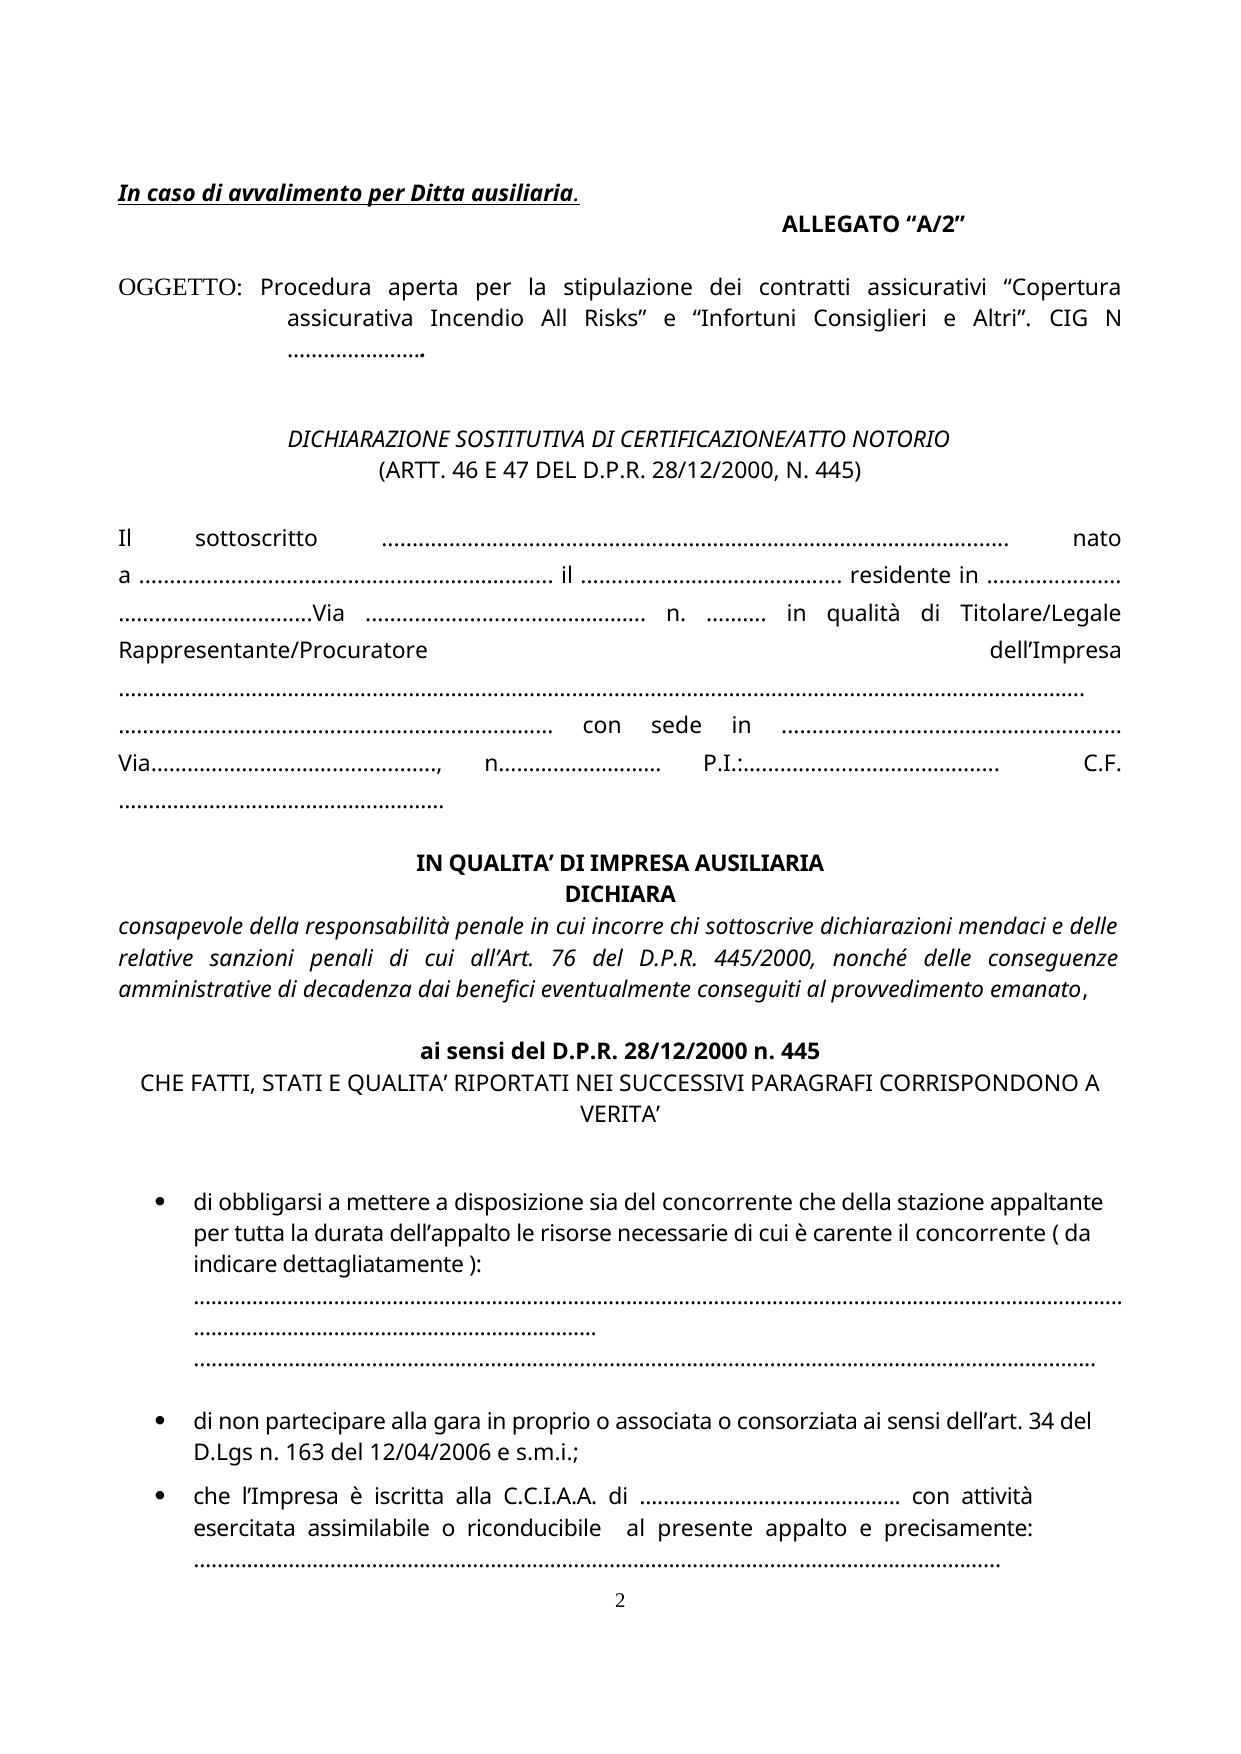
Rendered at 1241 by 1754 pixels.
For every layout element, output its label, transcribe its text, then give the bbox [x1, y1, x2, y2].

subtitle DICHIARAZIONE SOSTITUTIVA DI CERTIFICAZIONE/ATTO NOTORIO [118, 422, 1122, 453]
text ai sensi del D.P.R. 28/12/2000 n. 445 [118, 1035, 1122, 1066]
subtitle IN QUALITA’ DI IMPRESA AUSILIARIA [118, 847, 1122, 878]
text ALLEGATO “A/2” [118, 208, 1122, 240]
text Il sottoscritto ..................................................………………………………………........ nato a ....................................………………………..... il ..................………………….... residente in ......................…………………...........Via ..............................……………. n. ………. in qualità di Titolare/Legale Rappresentante/Procuratore dell’Impresa ……………………………………………………………………………………………………………………………………………. [118, 516, 1122, 703]
list che l’Impresa è iscritta alla C.C.I.A.A. di …………………………………….. con attività esercitata assimilabile o riconducibile al presente appalto e precisamente: ……………………………………………………………………………………………….……………………… [156, 1480, 1033, 1573]
text CHE FATTI, STATI E QUALITA’ RIPORTATI NEI SUCCESSIVI PARAGRAFI CORRISPONDONO A VERITA’ [118, 1066, 1122, 1128]
text In caso di avvalimento per Ditta ausiliaria. [118, 177, 1122, 208]
text ....................................................................................................................................................................................................................................…………………………………………………………………………………………………………………………………….. [193, 1280, 1122, 1373]
text (ARTT. 46 E 47 DEL D.P.R. 28/12/2000, N. 445) [118, 453, 1122, 485]
list di obbligarsi a mettere a disposizione sia del concorrente che della stazione appaltante per tutta la durata dell’appalto le risorse necessarie di cui è carente il concorrente ( da indicare dettagliatamente ): [156, 1186, 1122, 1280]
text ……………………………………………………………… con sede in ..........................………………………… Via…………………………................., n……………………… P.I.:….......................………....... C.F. ……………………………………………… [118, 703, 1122, 816]
list di non partecipare alla gara in proprio o associata o consorziata ai sensi dell’art. 34 del D.Lgs n. 163 del 12/04/2006 e s.m.i.; [156, 1405, 1122, 1467]
text consapevole della responsabilità penale in cui incorre chi sottoscrive dichiarazioni mendaci e delle relative sanzioni penali di cui all’Art. 76 del D.P.R. 445/2000, nonché delle conseguenze amministrative di decadenza dai benefici eventualmente conseguiti al provvedimento emanato, [118, 910, 1122, 1003]
text OGGETTO: Procedura aperta per la stipulazione dei contratti assicurativi “Copertura assicurativa Incendio All Risks” e “Infortuni Consiglieri e Altri”. CIG N ………………….. [118, 271, 1122, 365]
subtitle DICHIARA [118, 878, 1122, 910]
